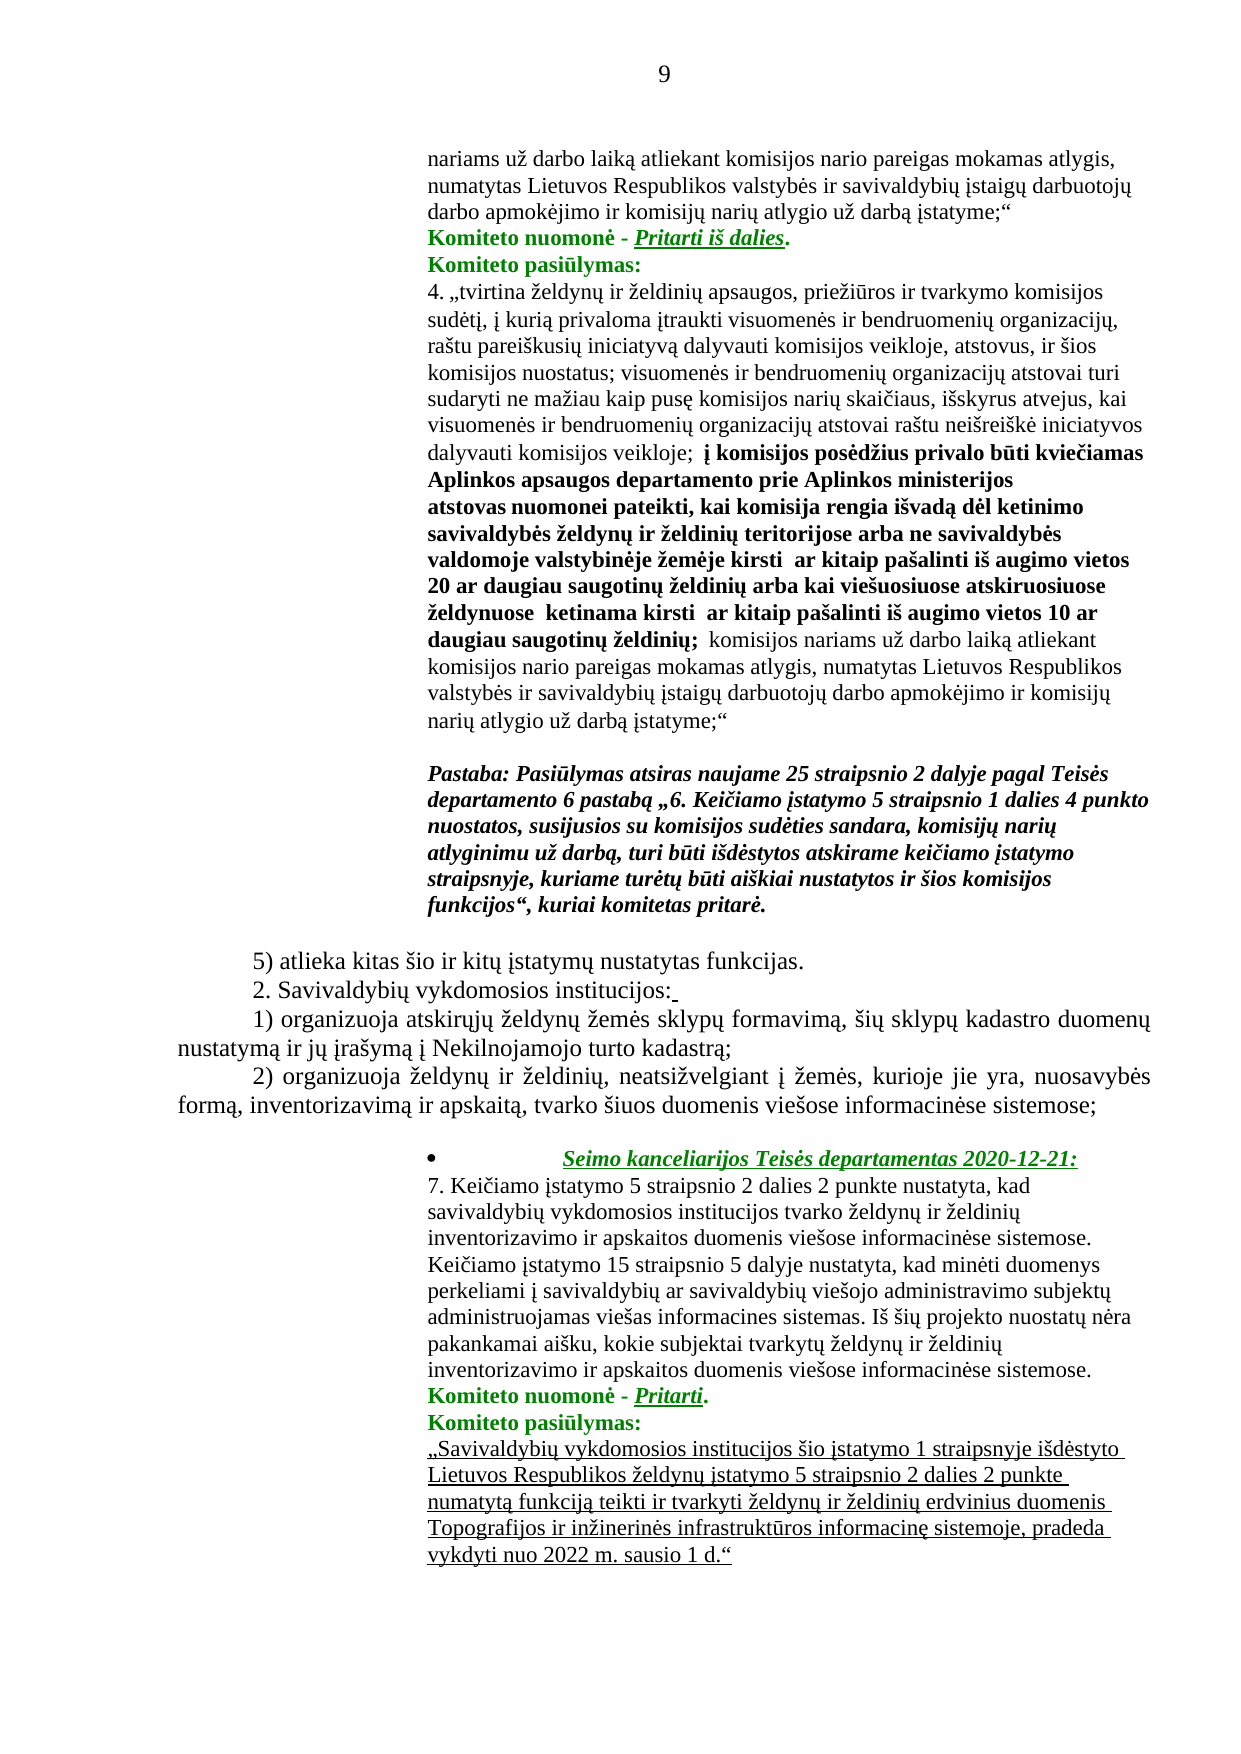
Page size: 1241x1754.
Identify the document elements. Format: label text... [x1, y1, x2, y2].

text „Savivaldybių vykdomosios institucijos šio įstatymo 1 straipsnyje išdėstyto Lietuvos Respublikos želdynų įstatymo 5 straipsnio 2 dalies 2 punkte numatytą funkciją teikti ir tvarkyti želdynų ir želdinių erdvinius duomenis Topografijos ir inžinerinės infrastruktūros informacinę sistemoje, pradeda vykdyti nuo 2022 m. sausio 1 d.“ [427, 1435, 1152, 1567]
text 2. Savivaldybių vykdomosios institucijos: [177, 975, 1152, 1004]
text 2) organizuoja želdynų ir želdinių, neatsižvelgiant į žemės, kurioje jie yra, nuosavybės formą, inventorizavimą ir apskaitą, tvarko šiuos duomenis viešose informacinėse sistemose; [177, 1061, 1152, 1119]
text Komiteto nuomonė - Pritarti iš dalies. [427, 224, 1152, 251]
text  Seimo kanceliarijos Teisės departamentas 2020-12-21: [427, 1145, 1152, 1172]
text 5) atlieka kitas šio ir kitų įstatymų nustatytas funkcijas. [177, 946, 1152, 975]
text Pastaba: Pasiūlymas atsiras naujame 25 straipsnio 2 dalyje pagal Teisės departamento 6 pastabą „6. Keičiamo įstatymo 5 straipsnio 1 dalies 4 punkto nuostatos, susijusios su komisijos sudėties sandara, komisijų narių atlyginimu už darbą, turi būti išdėstytos atskirame keičiamo įstatymo straipsnyje, kuriame turėtų būti aiškiai nustatytos ir šios komisijos funkcijos“, kuriai komitetas pritarė. [427, 759, 1152, 918]
text Komiteto pasiūlymas: [427, 251, 1152, 277]
text Komiteto nuomonė - Pritarti. [427, 1382, 1152, 1409]
text nariams už darbo laiką atliekant komisijos nario pareigas mokamas atlygis, numatytas Lietuvos Respublikos valstybės ir savivaldybių įstaigų darbuotojų darbo apmokėjimo ir komisijų narių atlygio už darbą įstatyme;“ [427, 145, 1152, 224]
text 4. „tvirtina želdynų ir želdinių apsaugos, priežiūros ir tvarkymo komisijos sudėtį, į kurią privaloma įtraukti visuomenės ir bendruomenių organizacijų, raštu pareiškusių iniciatyvą dalyvauti komisijos veikloje, atstovus, ir šios komisijos nuostatus; visuomenės ir bendruomenių organizacijų atstovai turi sudaryti ne mažiau kaip pusę komisijos narių skaičiaus, išskyrus atvejus, kai visuomenės ir bendruomenių organizacijų atstovai raštu neišreiškė iniciatyvos dalyvauti komisijos veikloje; į komisijos posėdžius privalo būti kviečiamas Aplinkos apsaugos departamento prie Aplinkos ministerijos atstovas nuomonei pateikti, kai komisija rengia išvadą dėl ketinimo savivaldybės želdynų ir želdinių teritorijose arba ne savivaldybės valdomoje valstybinėje žemėje kirsti ar kitaip pašalinti iš augimo vietos 20 ar daugiau saugotinų želdinių arba kai viešuosiuose atskiruosiuose želdynuose ketinama kirsti ar kitaip pašalinti iš augimo vietos 10 ar daugiau saugotinų želdinių; komisijos nariams už darbo laiką atliekant komisijos nario pareigas mokamas atlygis, numatytas Lietuvos Respublikos valstybės ir savivaldybių įstaigų darbuotojų darbo apmokėjimo ir komisijų narių atlygio už darbą įstatyme;“ [427, 277, 1152, 733]
text 1) organizuoja atskirųjų želdynų žemės sklypų formavimą, šių sklypų kadastro duomenų nustatymą ir jų įrašymą į Nekilnojamojo turto kadastrą; [177, 1004, 1152, 1061]
text Komiteto pasiūlymas: [427, 1409, 1152, 1435]
text 7. Keičiamo įstatymo 5 straipsnio 2 dalies 2 punkte nustatyta, kad savivaldybių vykdomosios institucijos tvarko želdynų ir želdinių inventorizavimo ir apskaitos duomenis viešose informacinėse sistemose. Keičiamo įstatymo 15 straipsnio 5 dalyje nustatyta, kad minėti duomenys perkeliami į savivaldybių ar savivaldybių viešojo administravimo subjektų administruojamas viešas informacines sistemas. Iš šių projekto nuostatų nėra pakankamai aišku, kokie subjektai tvarkytų želdynų ir želdinių inventorizavimo ir apskaitos duomenis viešose informacinėse sistemose. [427, 1172, 1152, 1382]
